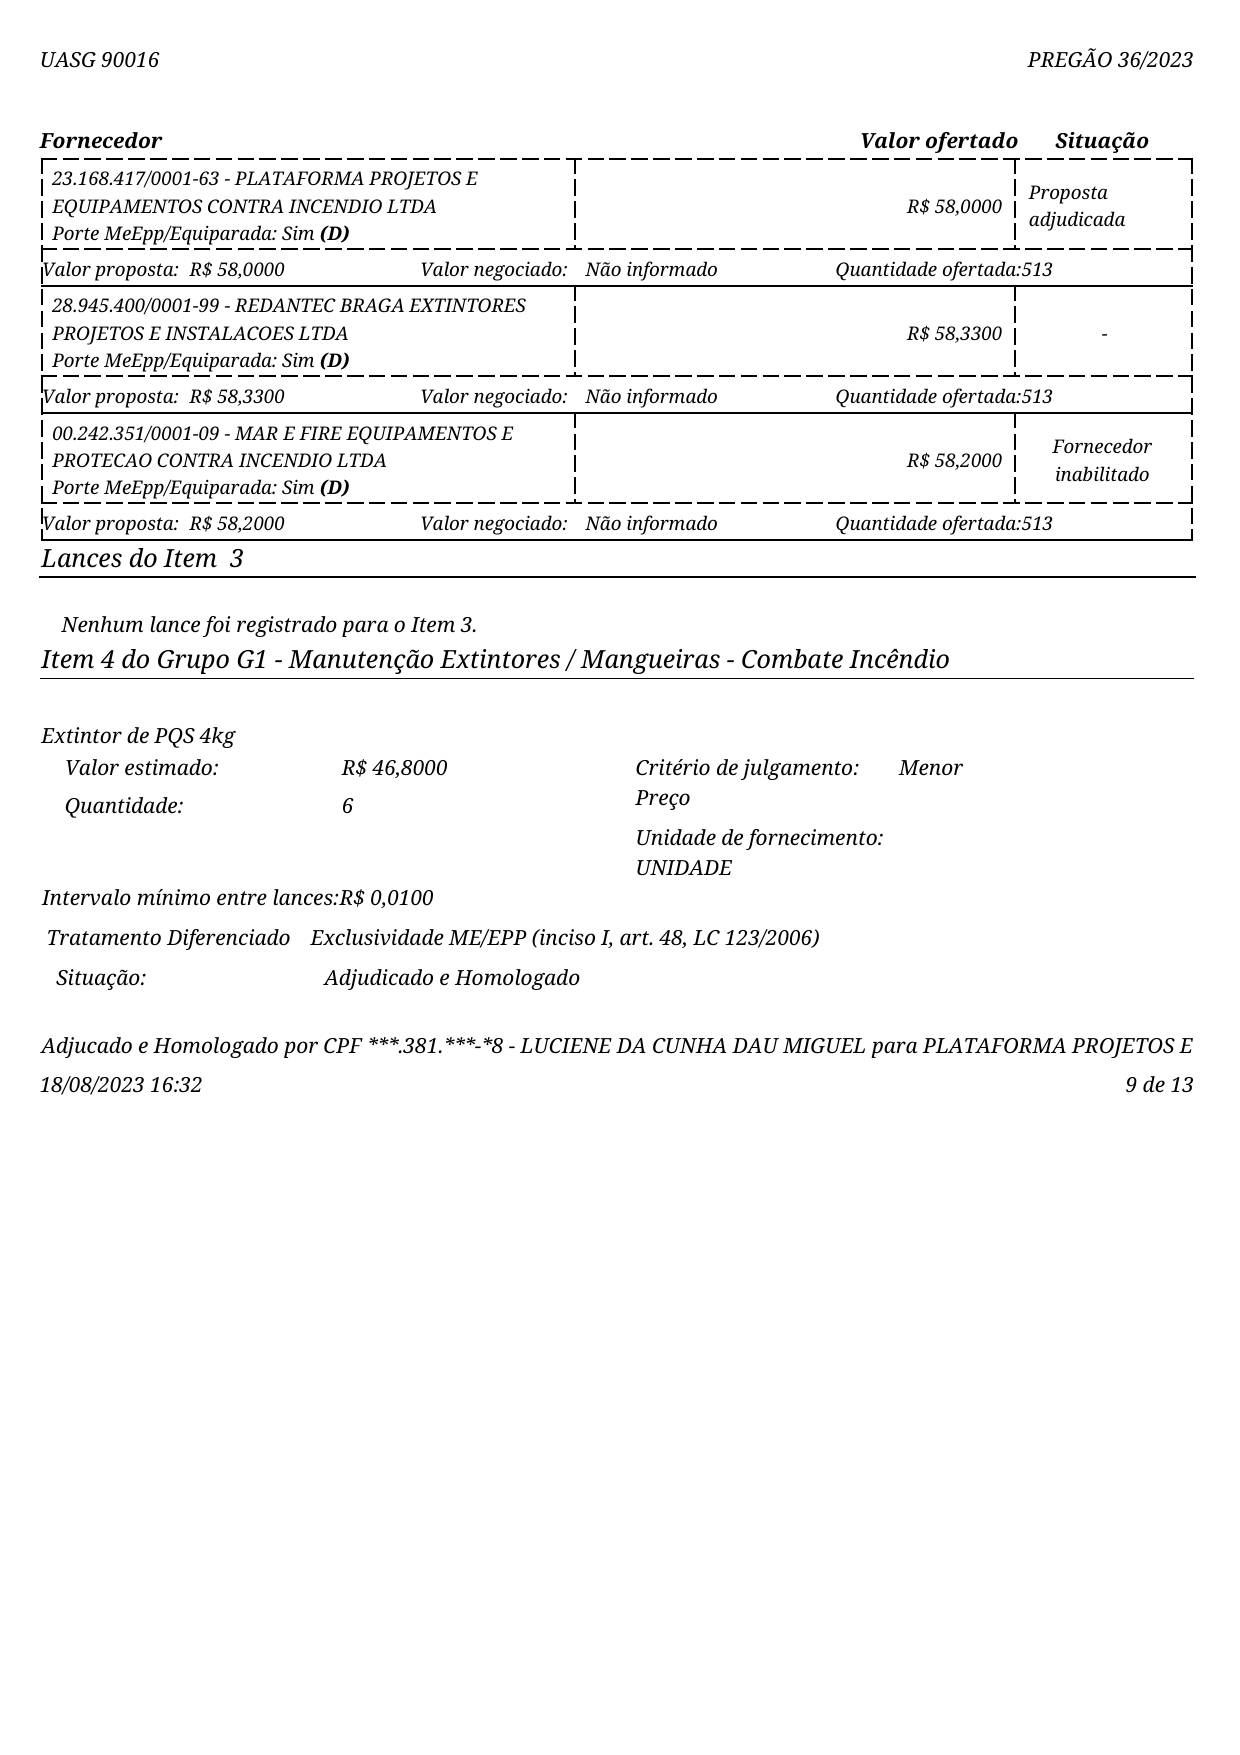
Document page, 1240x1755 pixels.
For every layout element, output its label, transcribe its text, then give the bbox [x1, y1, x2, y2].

text Tratamento Diferenciado Exclusividade ME/EPP (inciso I, art. 48, LC 123/2006) [39, 923, 1196, 951]
table_cell Não informado [575, 248, 835, 284]
table_cell Valor proposta: R$ 58,2000 Valor negociado: [42, 502, 575, 539]
text Situação: Adjudicado e Homologado [39, 963, 1196, 991]
table_cell Valor proposta: R$ 58,3300 Valor negociado: [42, 375, 575, 412]
table_cell Valor proposta: R$ 58,0000 Valor negociado: [42, 248, 575, 284]
table_cell Não informado [575, 375, 835, 412]
table_header Valor estimado: Quantidade: [65, 753, 342, 883]
table_cell - [1015, 287, 1192, 374]
table_header Critério de julgamento: Menor Preço Unidade de fornecimento: UNIDADE [635, 753, 971, 883]
text Adjucado e Homologado por CPF ***.381.***-*8 - LUCIENE DA CUNHA DAU MIGUEL para PLATAFORMA PROJETOS E [41, 1031, 1196, 1059]
table_header Proposta adjudicada [1015, 158, 1192, 247]
table_header R$ 46,8000 6 [342, 753, 635, 883]
text Extintor de PQS 4kg [41, 721, 1196, 749]
subtitle Lances do Item 3 [41, 541, 1196, 575]
table_cell R$ 58,3300 [835, 287, 1014, 374]
table_header [575, 158, 835, 247]
text Nenhum lance foi registrado para o Item 3. [61, 611, 1196, 639]
table_cell Fornecedor inabilitado [1015, 414, 1192, 502]
table_header 23.168.417/0001-63 - PLATAFORMA PROJETOS E EQUIPAMENTOS CONTRA INCENDIO LTDA Porte MeEpp/Equiparada: Sim (D) [42, 158, 575, 247]
table_header R$ 58,0000 [835, 158, 1014, 247]
subtitle Item 4 do Grupo G1 - Manutenção Extintores / Mangueiras - Combate Incêndio [41, 642, 1196, 676]
text Intervalo mínimo entre lances: R$ 0,0100 [39, 883, 1196, 912]
table_cell 28.945.400/0001-99 - REDANTEC BRAGA EXTINTORES PROJETOS E INSTALACOES LTDA Porte MeEpp/Equiparada: Sim (D) [42, 287, 575, 374]
table_cell R$ 58,2000 [835, 414, 1014, 502]
table_cell Quantidade ofertada: 513 [835, 248, 1192, 284]
table_cell Quantidade ofertada: 513 [835, 375, 1192, 412]
table_cell [575, 414, 835, 502]
table_cell 00.242.351/0001-09 - MAR E FIRE EQUIPAMENTOS E PROTECAO CONTRA INCENDIO LTDA Porte MeEpp/Equiparada: Sim (D) [42, 414, 575, 502]
table_cell Não informado [575, 502, 835, 539]
table_cell Quantidade ofertada: 513 [835, 502, 1192, 539]
table_cell [575, 287, 835, 374]
subtitle Fornecedor Valor ofertado Situação [39, 127, 1196, 155]
